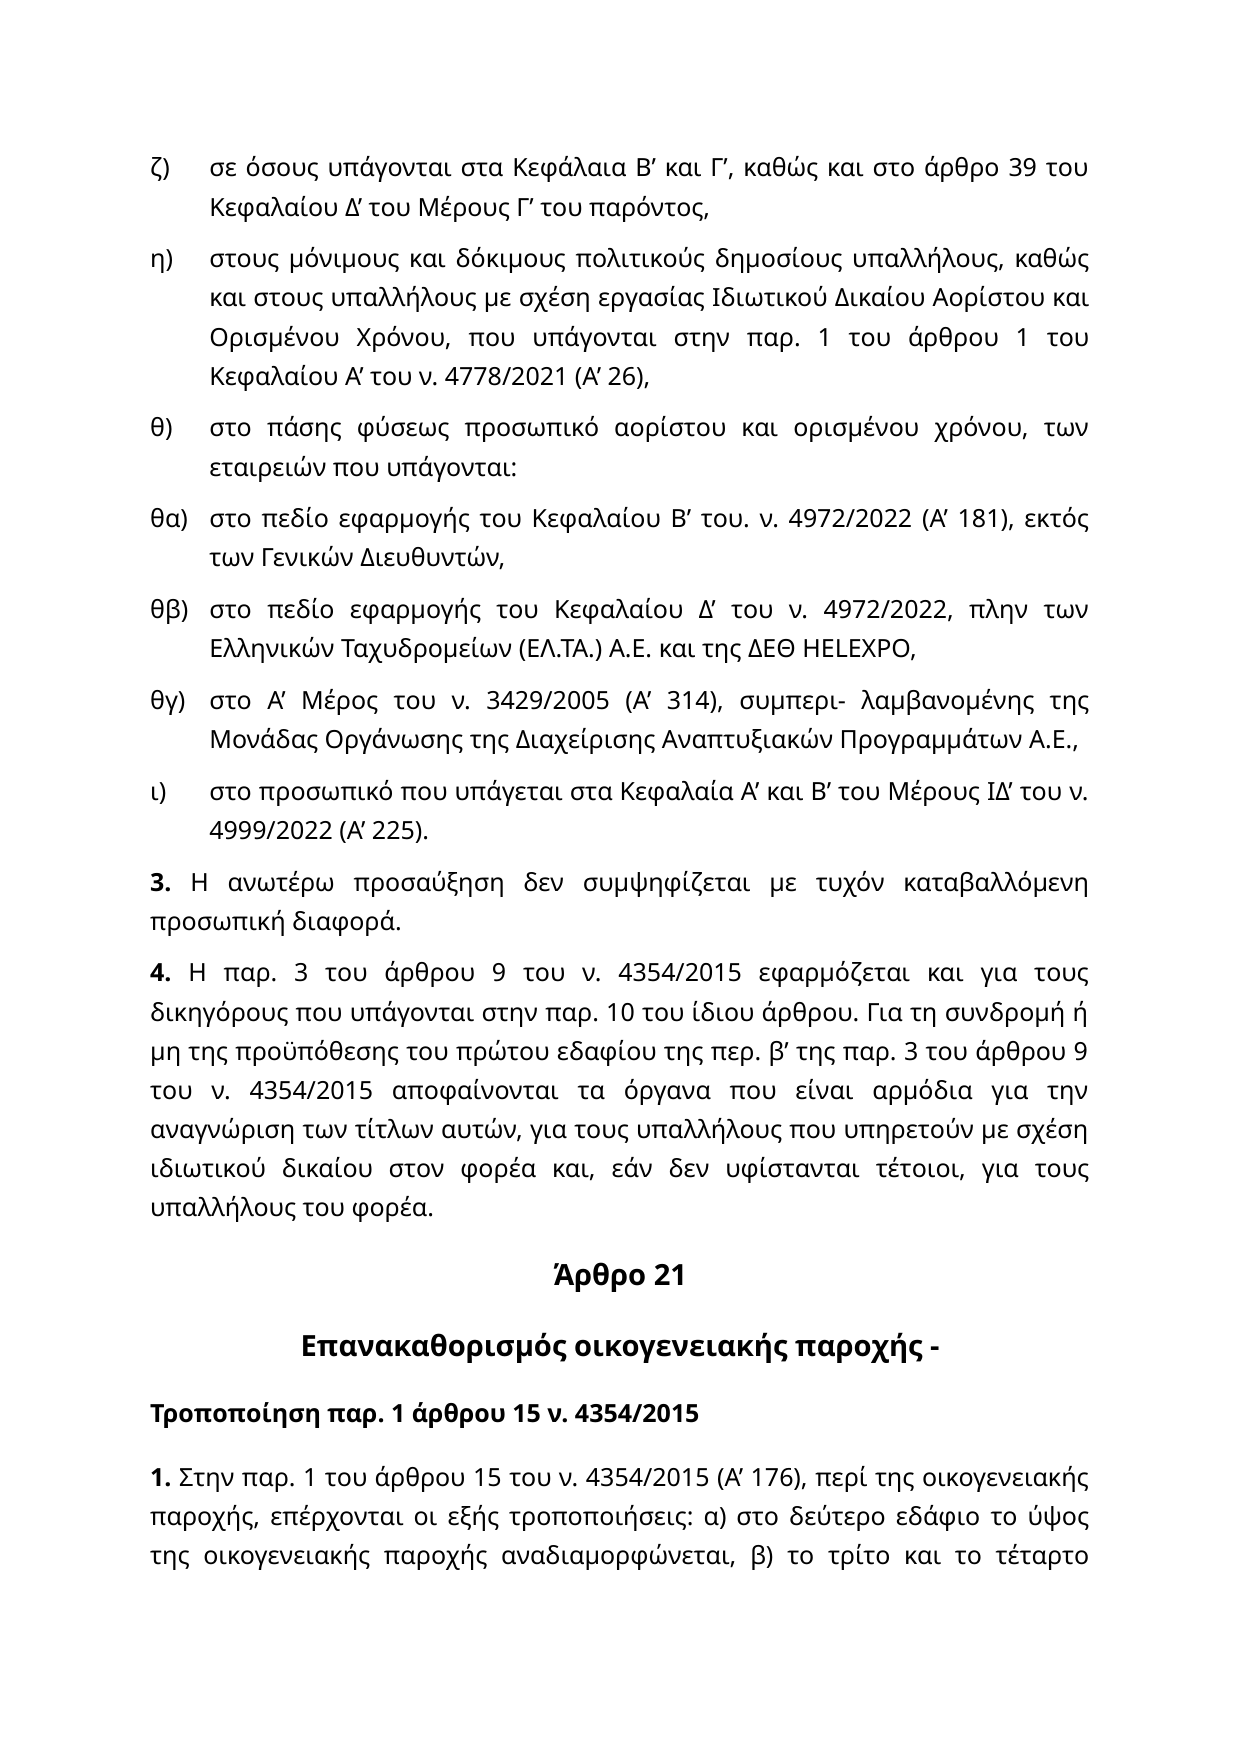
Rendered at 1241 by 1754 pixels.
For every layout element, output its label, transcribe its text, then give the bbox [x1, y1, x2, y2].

text 4. Η παρ. 3 του άρθρου 9 του ν. 4354/2015 εφαρμόζεται και για τους δικηγόρους που υπάγονται στην παρ. 10 του ίδιου άρθρου. Για τη συνδρομή ή μη της προϋπόθεσης του πρώτου εδαφίου της περ. β’ της παρ. 3 του άρθρου 9 του ν. 4354/2015 αποφαίνονται τα όργανα που είναι αρμόδια για την αναγνώριση των τίτλων αυτών, για τους υπαλλήλους που υπηρετούν με σχέση ιδιωτικού δικαίου στον φορέα και, εάν δεν υφίστανται τέτοιοι, για τους υπαλλήλους του φορέα. [150, 955, 1090, 1224]
list θβ) στο πεδίο εφαρμογής του Κεφαλαίου Δ’ του ν. 4972/2022, πλην των Ελληνικών Ταχυδρομείων (ΕΛ.ΤΑ.) Α.Ε. και της ΔΕΘ HELEXPO, [150, 592, 1090, 665]
list θγ) στο Α’ Μέρος του ν. 3429/2005 (Α’ 314), συμπερι- λαμβανομένης της Μονάδας Οργάνωσης της Διαχείρισης Αναπτυξιακών Προγραμμάτων Α.Ε., [150, 682, 1090, 756]
list ι) στο προσωπικό που υπάγεται στα Κεφαλαία Α’ και Β’ του Μέρους ΙΔ’ του ν. 4999/2022 (Α’ 225). [150, 773, 1090, 847]
text 3. Η ανωτέρω προσαύξηση δεν συμψηφίζεται με τυχόν καταβαλλόμενη προσωπική διαφορά. [150, 864, 1090, 937]
list ζ) σε όσους υπάγονται στα Κεφάλαια Β’ και Γ’, καθώς και στο άρθρο 39 του Κεφαλαίου Δ’ του Μέρους Γ’ του παρόντος, [150, 150, 1090, 223]
list θα) στο πεδίο εφαρμογής του Κεφαλαίου Β’ του. ν. 4972/2022 (Α’ 181), εκτός των Γενικών Διευθυντών, [150, 501, 1090, 574]
text Τροποποίηση παρ. 1 άρθρου 15 ν. 4354/2015 [150, 1395, 1090, 1429]
subtitle Άρθρο 21 [150, 1254, 1090, 1294]
subtitle Επανακαθορισμός οικογενειακής παροχής - [150, 1325, 1090, 1364]
list θ) στο πάσης φύσεως προσωπικό αορίστου και ορισμένου χρόνου, των εταιρειών που υπάγονται: [150, 410, 1090, 483]
list η) στους μόνιμους και δόκιμους πολιτικούς δημοσίους υπαλλήλους, καθώς και στους υπαλλήλους με σχέση εργασίας Ιδιωτικού Δικαίου Αορίστου και Ορισμένου Χρόνου, που υπάγονται στην παρ. 1 του άρθρου 1 του Κεφαλαίου Α’ του ν. 4778/2021 (Α’ 26), [150, 241, 1090, 392]
text 1. Στην παρ. 1 του άρθρου 15 του ν. 4354/2015 (Α’ 176), περί της οικογενειακής παροχής, επέρχονται οι εξής τροποποιήσεις: α) στο δεύτερο εδάφιο τo ύψος της οικογενειακής παροχής αναδιαμορφώνεται, β) το τρίτο και το τέταρτο [150, 1459, 1090, 1572]
